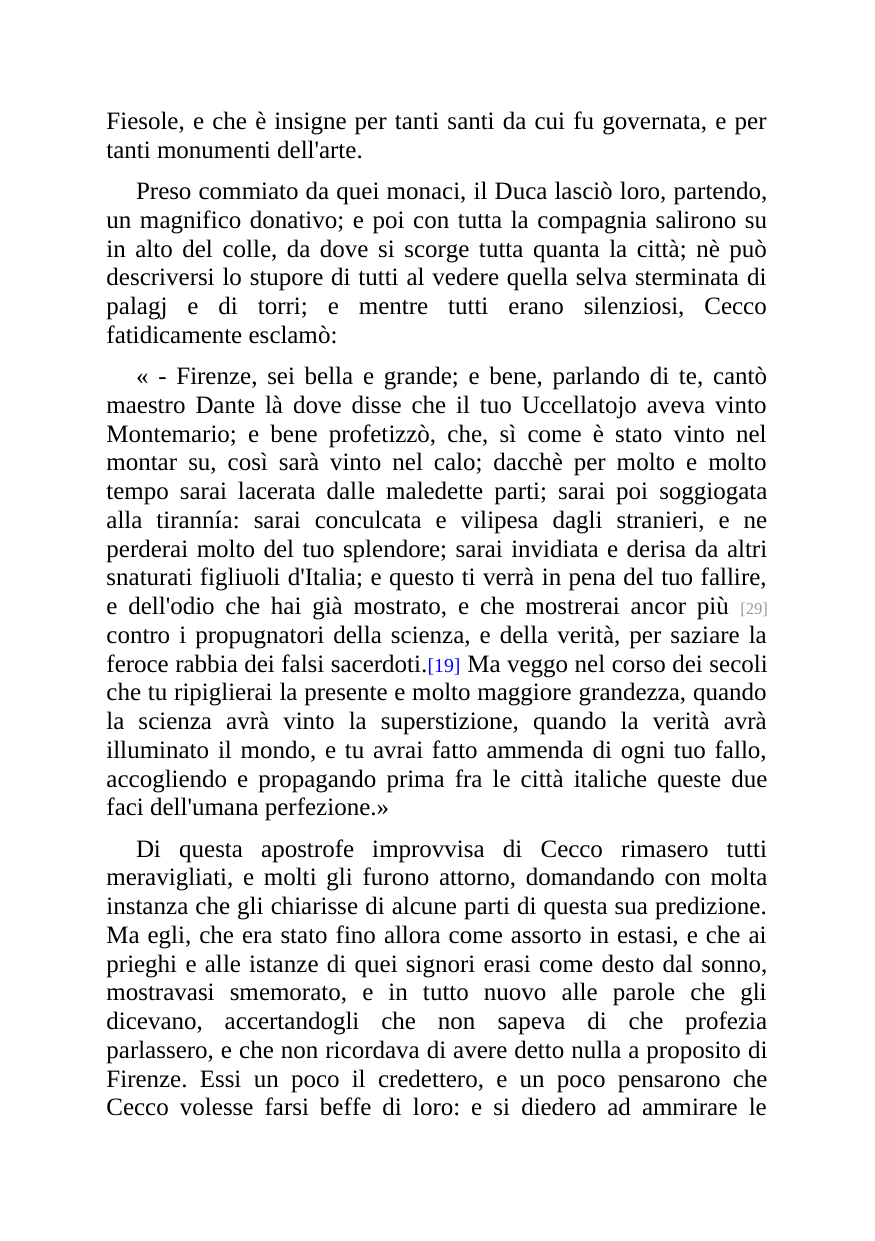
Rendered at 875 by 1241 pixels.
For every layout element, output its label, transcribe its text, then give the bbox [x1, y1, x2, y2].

text Preso commiato da quei monaci, il Duca lasciò loro, partendo, un magnifico donativo; e poi con tutta la compagnia salirono su in alto del colle, da dove si scorge tutta quanta la città; nè può descriversi lo stupore di tutti al vedere quella selva sterminata di palagj e di torri; e mentre tutti erano silenziosi, Cecco fatidicamente esclamò: [106, 176, 768, 349]
text Fiesole, e che è insigne per tanti santi da cui fu governata, e per tanti monumenti dell'arte. [106, 106, 768, 164]
text Di questa apostrofe improvvisa di Cecco rimasero tutti meravigliati, e molti gli furono attorno, domandando con molta instanza che gli chiarisse di alcune parti di questa sua predizione. Ma egli, che era stato fino allora come assorto in estasi, e che ai prieghi e alle istanze di quei signori erasi come desto dal sonno, mostravasi smemorato, e in tutto nuovo alle parole che gli dicevano, accertandogli che non sapeva di che profezia parlassero, e che non ricordava di avere detto nulla a proposito di Firenze. Essi un poco il credettero, e un poco pensarono che Cecco volesse farsi beffe di loro: e si diedero ad ammirare le [106, 834, 768, 1121]
text « - Firenze, sei bella e grande; e bene, parlando di te, cantò maestro Dante là dove disse che il tuo Uccellatojo aveva vinto Montemario; e bene profetizzò, che, sì come è stato vinto nel montar su, così sarà vinto nel calo; dacchè per molto e molto tempo sarai lacerata dalle maledette parti; sarai poi soggiogata alla tirannía: sarai conculcata e vilipesa dagli stranieri, e ne perderai molto del tuo splendore; sarai invidiata e derisa da altri snaturati figliuoli d'Italia; e questo ti verrà in pena del tuo fallire, e dell'odio che hai già mostrato, e che mostrerai ancor più [29] contro i propugnatori della scienza, e della verità, per saziare la feroce rabbia dei falsi sacerdoti.[19] Ma veggo nel corso dei secoli che tu ripiglierai la presente e molto maggiore grandezza, quando la scienza avrà vinto la superstizione, quando la verità avrà illuminato il mondo, e tu avrai fatto ammenda di ogni tuo fallo, accogliendo e propagando prima fra le città italiche queste due faci dell'umana perfezione.» [106, 361, 768, 821]
